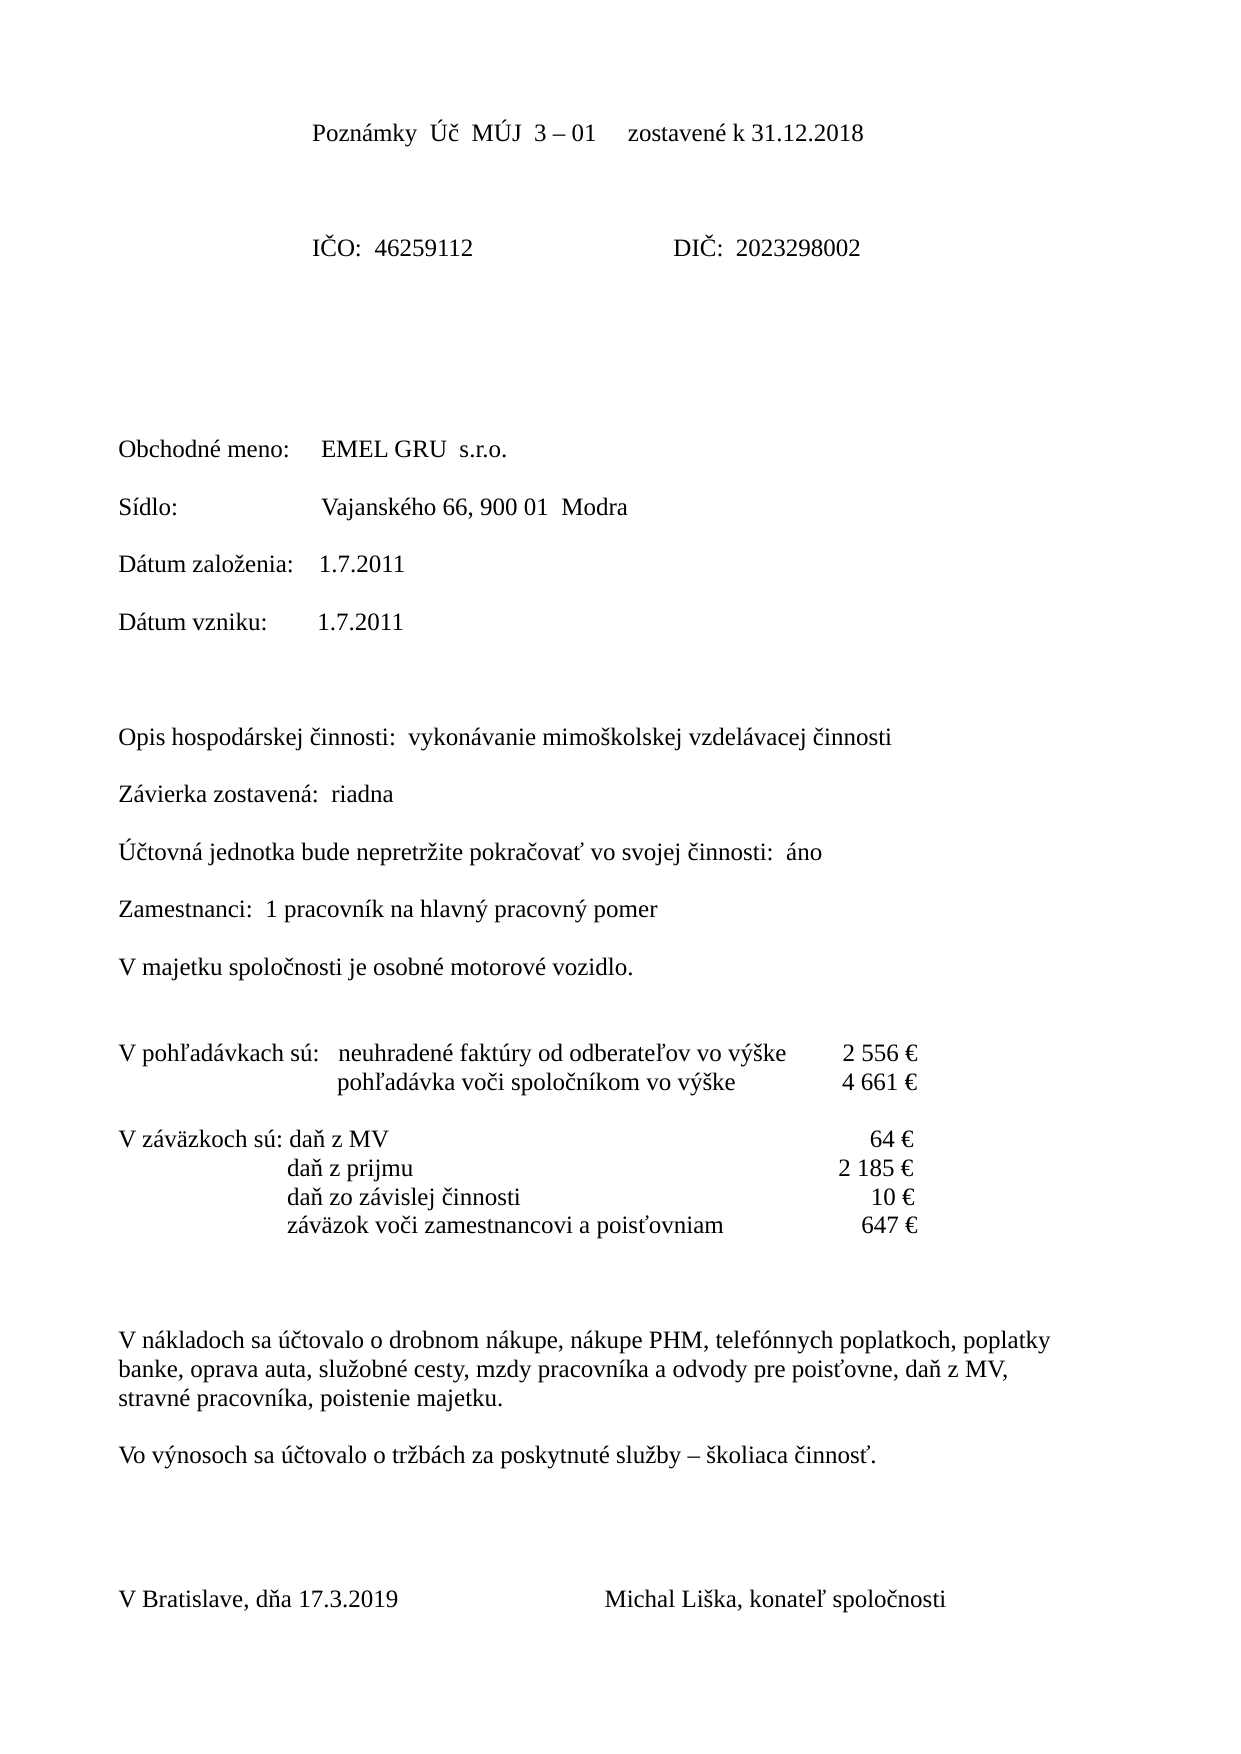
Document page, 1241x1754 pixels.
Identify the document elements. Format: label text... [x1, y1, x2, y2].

text Obchodné meno: EMEL GRU s.r.o. [118, 434, 1122, 463]
text Účtovná jednotka bude nepretržite pokračovať vo svojej činnosti: áno [118, 837, 1122, 866]
text Vo výnosoch sa účtovalo o tržbách za poskytnuté služby – školiaca činnosť. [118, 1441, 1122, 1469]
text daň zo závislej činnosti 10 € [118, 1182, 1122, 1211]
text V Bratislave, dňa 17.3.2019 Michal Liška, konateľ spoločnosti [118, 1584, 1122, 1613]
text Poznámky Úč MÚJ 3 – 01 zostavené k 31.12.2018 [118, 118, 1122, 147]
text pohľadávka voči spoločníkom vo výške 4 661 € [118, 1067, 1122, 1096]
text Sídlo: Vajanského 66, 900 01 Modra [118, 492, 1122, 521]
text Dátum založenia: 1.7.2011 [118, 549, 1122, 578]
text Opis hospodárskej činnosti: vykonávanie mimoškolskej vzdelávacej činnosti [118, 722, 1122, 751]
text V majetku spoločnosti je osobné motorové vozidlo. [118, 952, 1122, 981]
text V pohľadávkach sú: neuhradené faktúry od odberateľov vo výške 2 556 € [118, 1038, 1122, 1067]
text IČO: 46259112 DIČ: 2023298002 [118, 233, 1122, 262]
text banke, oprava auta, služobné cesty, mzdy pracovníka a odvody pre poisťovne, daň z MV, [118, 1354, 1122, 1383]
text Zamestnanci: 1 pracovník na hlavný pracovný pomer [118, 894, 1122, 923]
text V záväzkoch sú: daň z MV 64 € [118, 1124, 1122, 1153]
text stravné pracovníka, poistenie majetku. [118, 1383, 1122, 1412]
text záväzok voči zamestnancovi a poisťovniam 647 € [118, 1211, 1122, 1239]
text Závierka zostavená: riadna [118, 779, 1122, 808]
text Dátum vzniku: 1.7.2011 [118, 607, 1122, 636]
text daň z prijmu 2 185 € [118, 1153, 1122, 1182]
text V nákladoch sa účtovalo o drobnom nákupe, nákupe PHM, telefónnych poplatkoch, poplatky [118, 1326, 1122, 1354]
